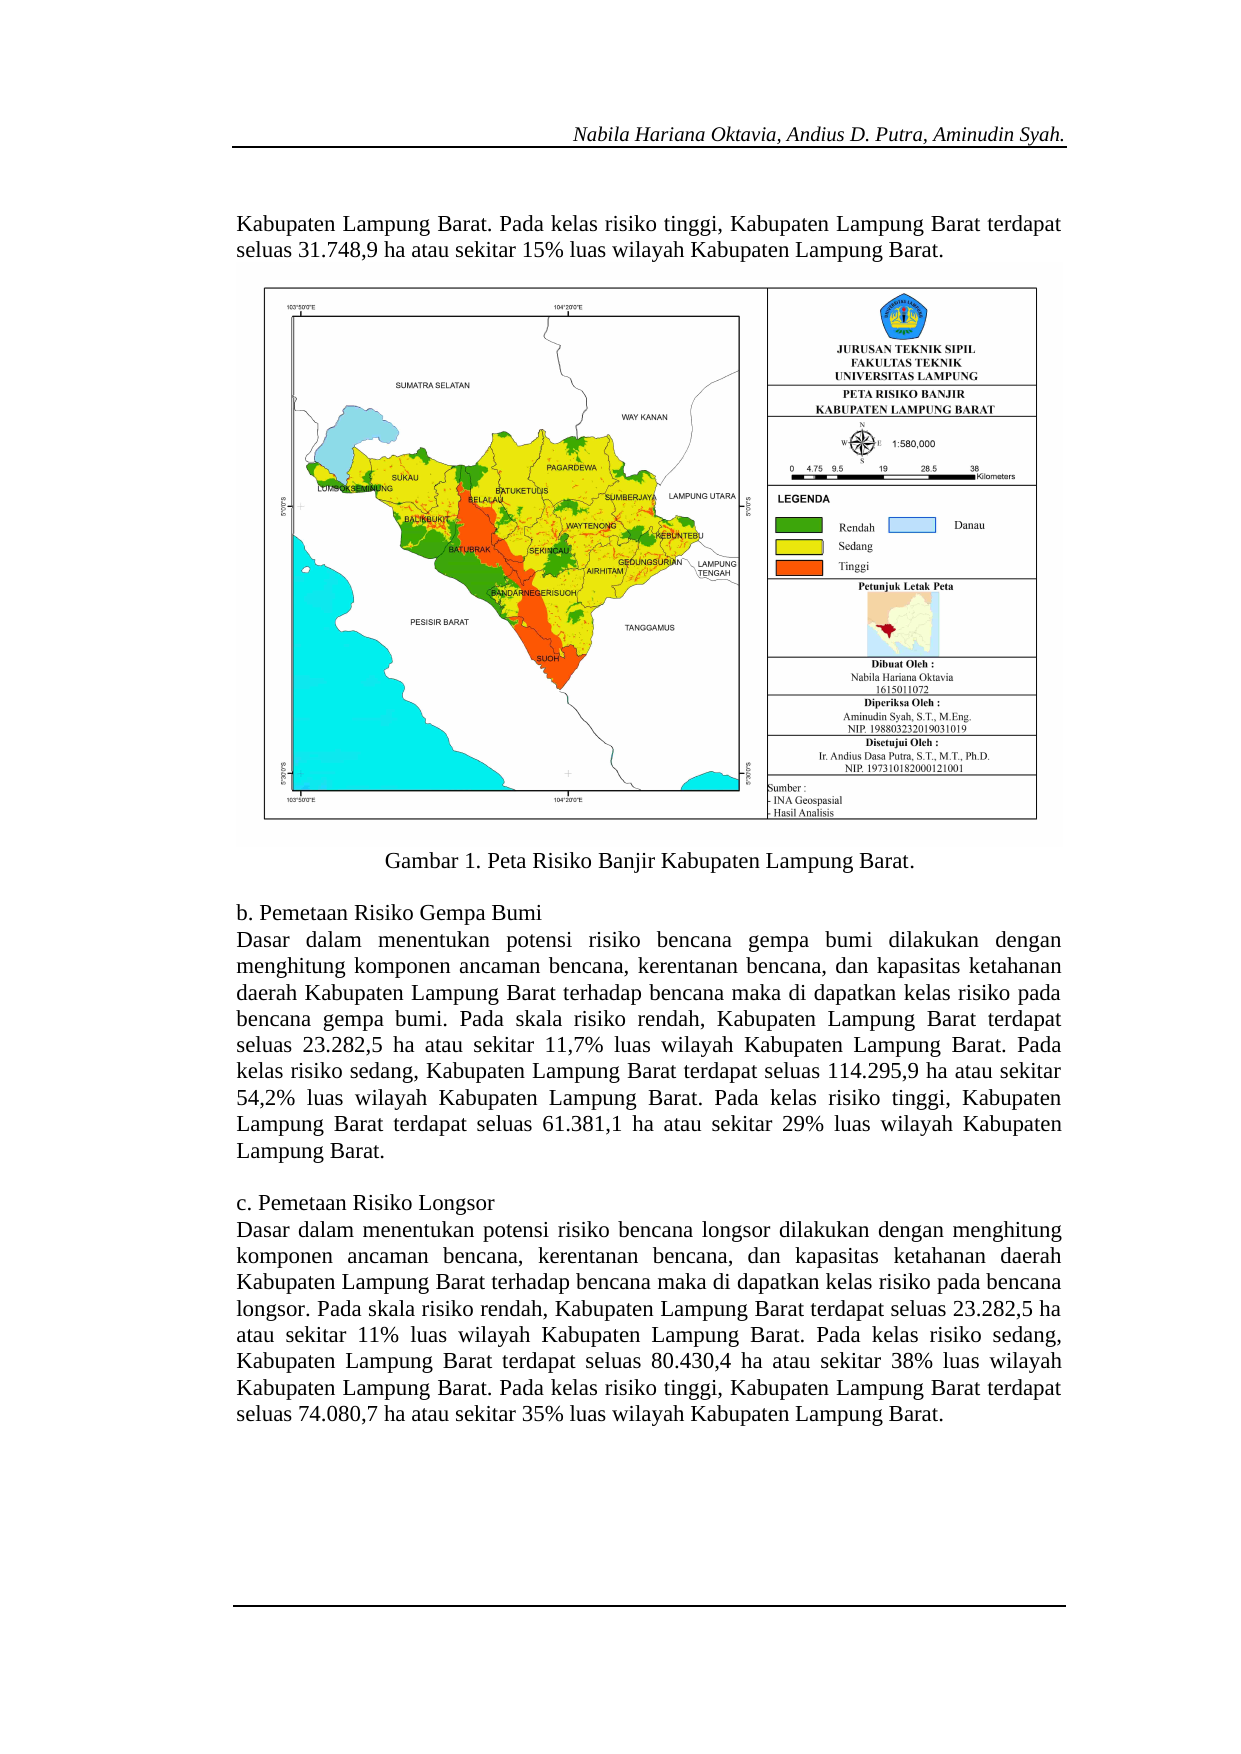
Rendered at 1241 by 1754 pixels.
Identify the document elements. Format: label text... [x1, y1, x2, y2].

list b. Pemetaan Risiko Gempa Bumi [236, 899, 1063, 926]
list Kabupaten Lampung Barat. Pada kelas risiko tinggi, Kabupaten Lampung Barat terdapat seluas 31.748,9 ha atau sekitar 15% luas wilayah Kabupaten Lampung Barat. [236, 209, 1063, 262]
picture [236, 262, 1063, 847]
text Gambar 1. Peta Risiko Banjir Kabupaten Lampung Barat. [236, 847, 1063, 873]
list c. Pemetaan Risiko Longsor [236, 1189, 1063, 1216]
list Dasar dalam menentukan potensi risiko bencana gempa bumi dilakukan dengan menghitung komponen ancaman bencana, kerentanan bencana, dan kapasitas ketahanan daerah Kabupaten Lampung Barat terhadap bencana maka di dapatkan kelas risiko pada bencana gempa bumi. Pada skala risiko rendah, Kabupaten Lampung Barat terdapat seluas 23.282,5 ha atau sekitar 11,7% luas wilayah Kabupaten Lampung Barat. Pada kelas risiko sedang, Kabupaten Lampung Barat terdapat seluas 114.295,9 ha atau sekitar 54,2% luas wilayah Kabupaten Lampung Barat. Pada kelas risiko tinggi, Kabupaten Lampung Barat terdapat seluas 61.381,1 ha atau sekitar 29% luas wilayah Kabupaten Lampung Barat. [236, 926, 1063, 1163]
list Dasar dalam menentukan potensi risiko bencana longsor dilakukan dengan menghitung komponen ancaman bencana, kerentanan bencana, dan kapasitas ketahanan daerah Kabupaten Lampung Barat terhadap bencana maka di dapatkan kelas risiko pada bencana longsor. Pada skala risiko rendah, Kabupaten Lampung Barat terdapat seluas 23.282,5 ha atau sekitar 11% luas wilayah Kabupaten Lampung Barat. Pada kelas risiko sedang, Kabupaten Lampung Barat terdapat seluas 80.430,4 ha atau sekitar 38% luas wilayah Kabupaten Lampung Barat. Pada kelas risiko tinggi, Kabupaten Lampung Barat terdapat seluas 74.080,7 ha atau sekitar 35% luas wilayah Kabupaten Lampung Barat. [236, 1216, 1063, 1427]
